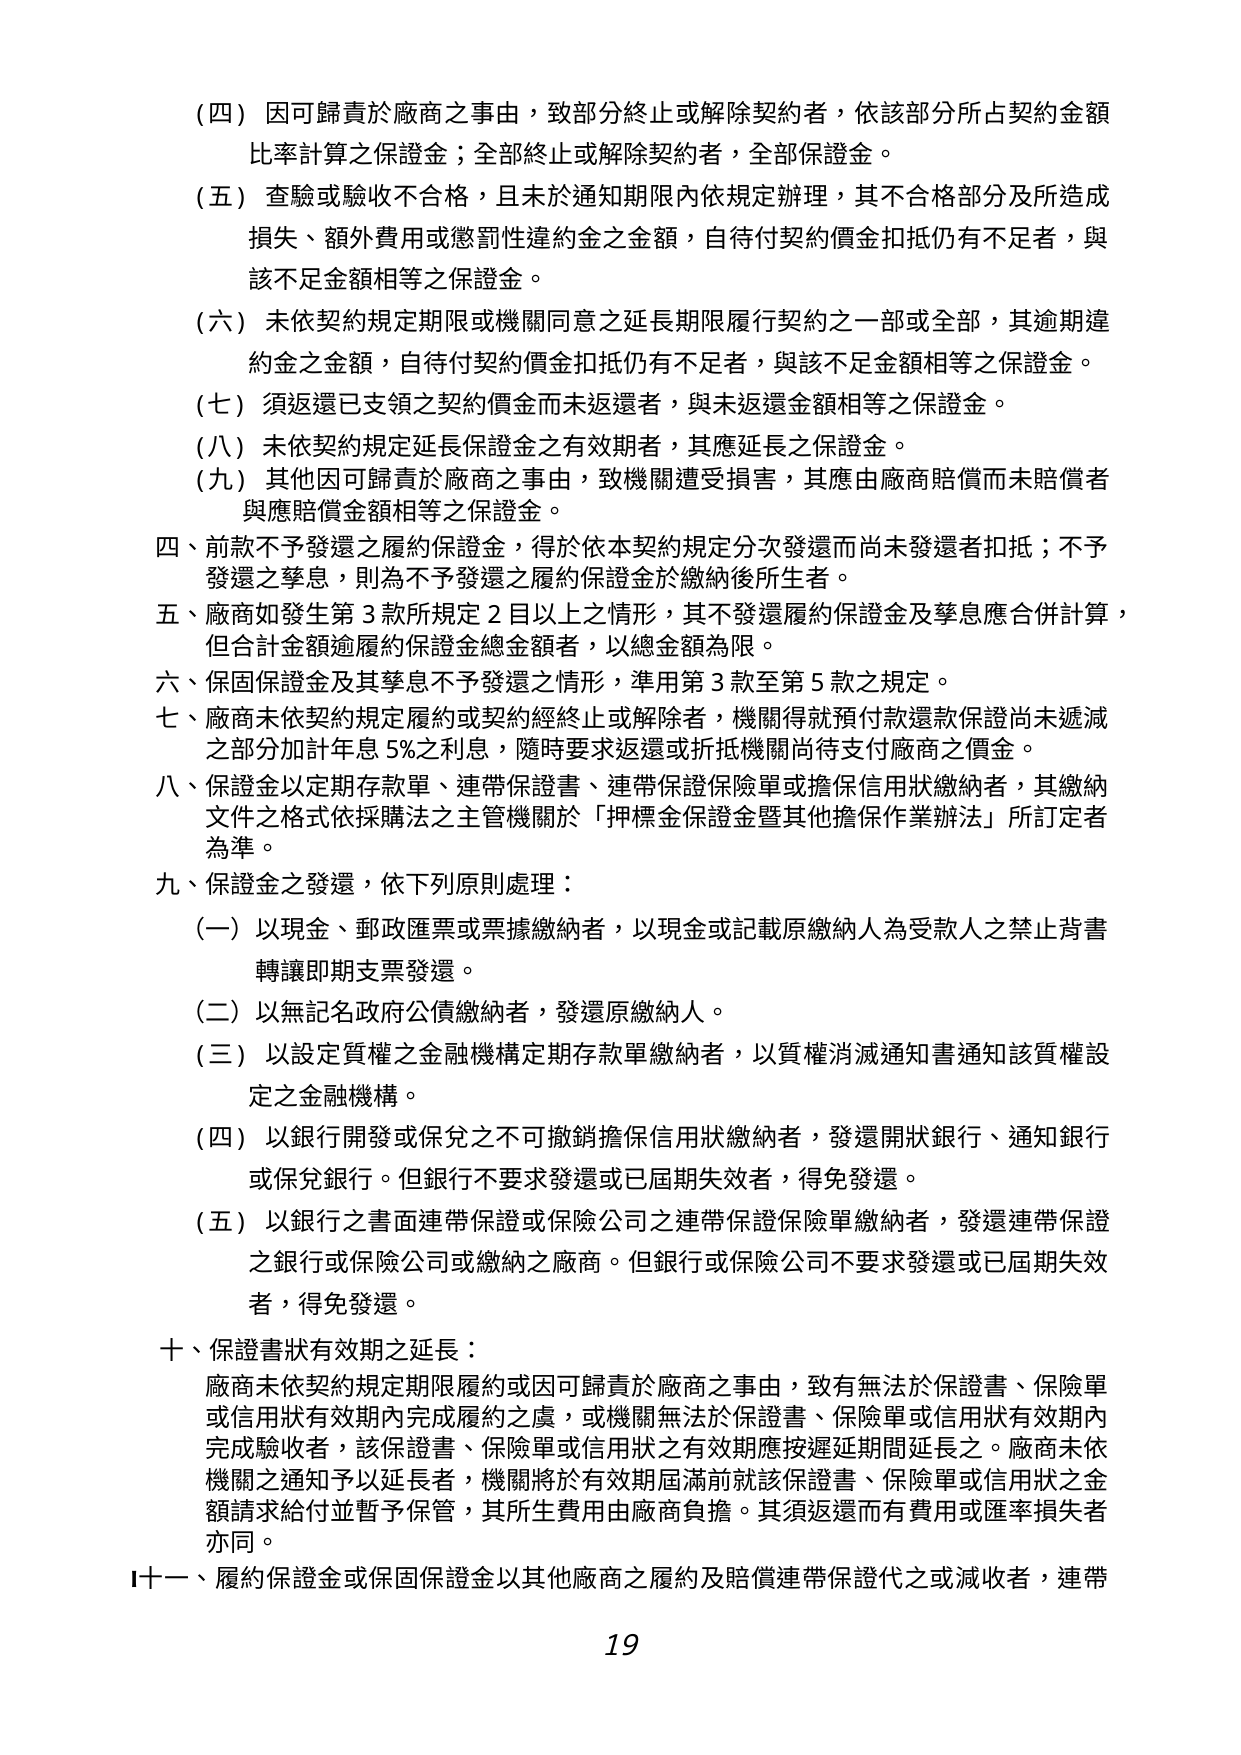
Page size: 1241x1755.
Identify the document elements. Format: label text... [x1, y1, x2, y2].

text 四、前款不予發還之履約保證金，得於依本契約規定分次發還而尚未發還者扣抵；不予發還之孳息，則為不予發還之履約保證金於繳納後所生者。 [155, 531, 1110, 594]
text 九、保證金之發還，依下列原則處理： [155, 869, 1110, 900]
text 五、廠商如發生第3款所規定2目以上之情形，其不發還履約保證金及孳息應合併計算，但合計金額逾履約保證金總金額者，以總金額為限。 [155, 599, 1110, 661]
text (九) 其他因可歸責於廠商之事由，致機關遭受損害，其應由廠商賠償而未賠償者，與應賠償金額相等之保證金。 [192, 464, 1110, 526]
text (四) 以銀行開發或保兌之不可撤銷擔保信用狀繳納者，發還開狀銀行、通知銀行或保兌銀行。但銀行不要求發還或已屆期失效者，得免發還。 [192, 1113, 1110, 1197]
text (三) 以設定質權之金融機構定期存款單繳納者，以質權消滅通知書通知該質權設定之金融機構。 [192, 1030, 1110, 1113]
text (七) 須返還已支領之契約價金而未返還者，與未返還金額相等之保證金。 [192, 380, 1110, 422]
text 六、保固保證金及其孳息不予發還之情形，準用第3款至第5款之規定。 [155, 666, 1110, 697]
text (八) 未依契約規定延長保證金之有效期者，其應延長之保證金。 [192, 422, 1110, 464]
text 八、保證金以定期存款單、連帶保證書、連帶保證保險單或擔保信用狀繳納者，其繳納文件之格式依採購法之主管機關於「押標金保證金暨其他擔保作業辦法」所訂定者為準。 [155, 770, 1110, 864]
text （一）以現金、郵政匯票或票據繳納者，以現金或記載原繳納人為受款人之禁止背書轉讓即期支票發還。 [180, 905, 1110, 988]
text (五) 查驗或驗收不合格，且未於通知期限內依規定辦理，其不合格部分及所造成損失、額外費用或懲罰性違約金之金額，自待付契約價金扣抵仍有不足者，與該不足金額相等之保證金。 [192, 172, 1110, 297]
text 廠商未依契約規定期限履約或因可歸責於廠商之事由，致有無法於保證書、保險單或信用狀有效期內完成履約之虞，或機關無法於保證書、保險單或信用狀有效期內完成驗收者，該保證書、保險單或信用狀之有效期應按遲延期間延長之。廠商未依機關之通知予以延長者，機關將於有效期屆滿前就該保證書、保險單或信用狀之金額請求給付並暫予保管，其所生費用由廠商負擔。其須返還而有費用或匯率損失者，亦同。 [205, 1370, 1110, 1558]
text (五) 以銀行之書面連帶保證或保險公司之連帶保證保險單繳納者，發還連帶保證之銀行或保險公司或繳納之廠商。但銀行或保險公司不要求發還或已屆期失效者，得免發還。 [192, 1197, 1110, 1322]
text (四) 因可歸責於廠商之事由，致部分終止或解除契約者，依該部分所占契約金額比率計算之保證金；全部終止或解除契約者，全部保證金。 [192, 89, 1110, 172]
text 十一、履約保證金或保固保證金以其他廠商之履約及賠償連帶保證代之或減收者，連帶 [130, 1563, 1110, 1594]
text (六) 未依契約規定期限或機關同意之延長期限履行契約之一部或全部，其逾期違約金之金額，自待付契約價金扣抵仍有不足者，與該不足金額相等之保證金。 [192, 297, 1110, 380]
text 十、保證書狀有效期之延長： [159, 1334, 1110, 1365]
text （二）以無記名政府公債繳納者，發還原繳納人。 [180, 988, 1110, 1030]
text 七、廠商未依契約規定履約或契約經終止或解除者，機關得就預付款還款保證尚未遞減之部分加計年息5%之利息，隨時要求返還或折抵機關尚待支付廠商之價金。 [155, 702, 1110, 765]
